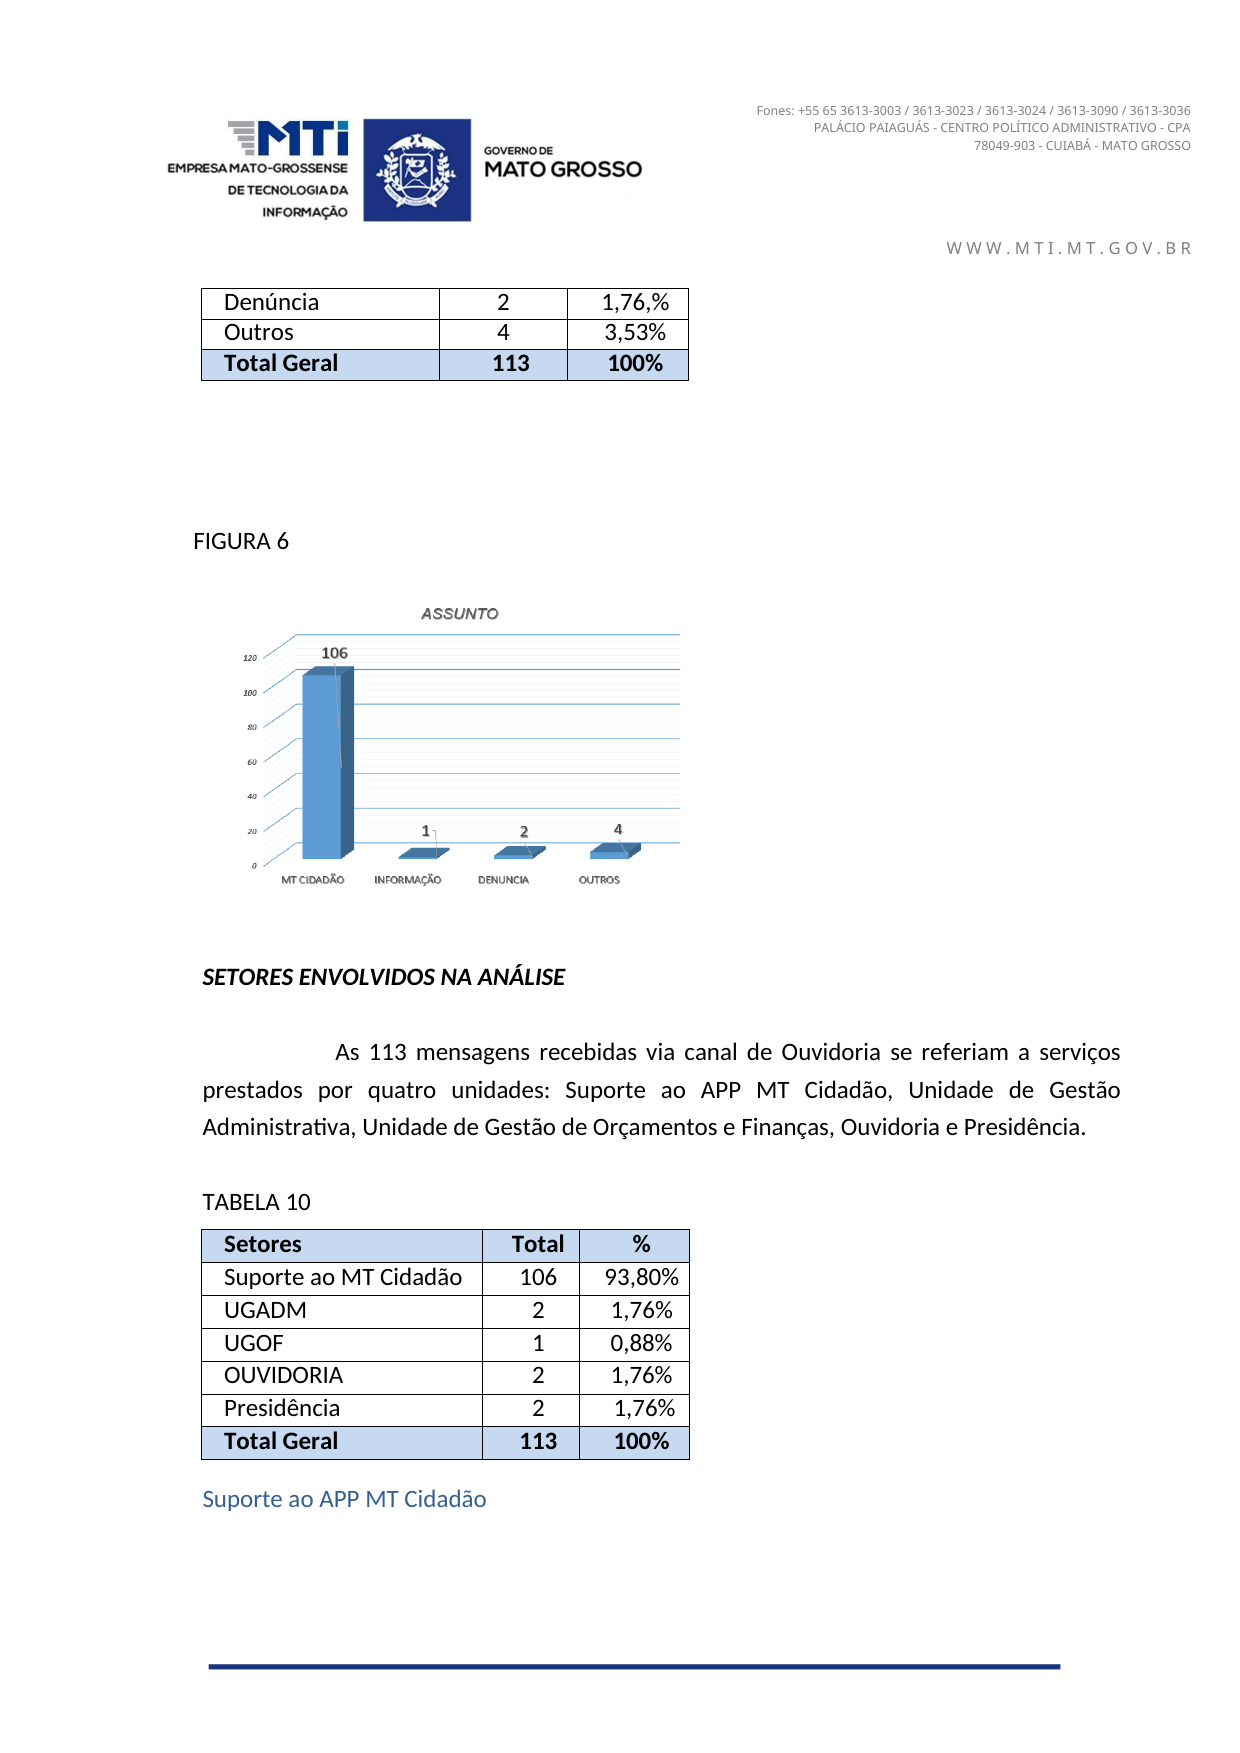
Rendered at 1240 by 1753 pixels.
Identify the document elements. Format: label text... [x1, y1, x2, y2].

table_cell 1,76% [580, 1296, 689, 1328]
table_cell 4 [440, 320, 567, 349]
table_cell 100% [580, 1427, 689, 1459]
table_header Setores [202, 1230, 482, 1262]
text TABELA 10 [202, 1192, 1122, 1217]
table_cell 3,53% [568, 320, 688, 349]
table_cell 93,80% [580, 1263, 689, 1295]
table_cell 1,76% [580, 1362, 689, 1393]
table_cell 2 [440, 289, 567, 319]
table_cell 113 [483, 1427, 579, 1459]
table_cell 113 [440, 350, 567, 380]
table_cell UGADM [202, 1296, 482, 1328]
table_cell 2 [483, 1362, 579, 1393]
table_cell Denúncia [202, 289, 439, 319]
table_cell 1 [483, 1329, 579, 1361]
table_cell 1,76% [580, 1395, 689, 1426]
table_cell OUVIDORIA [202, 1362, 482, 1393]
table_cell 1,76,% [568, 289, 688, 319]
table_cell Presidência [202, 1395, 482, 1426]
picture [221, 587, 709, 899]
text As 113 mensagens recebidas via canal de Ouvidoria se referiam a serviços prestados por quatro unidades: Suporte ao APP MT Cidadão, Unidade de Gestão Administrativa, Unidade de Gestão de Orçamentos e Finanças, Ouvidoria e Presidência. [202, 1042, 1122, 1142]
picture [139, 1641, 1125, 1673]
table_cell Total Geral [202, 350, 439, 380]
table_header % [580, 1230, 689, 1262]
table_cell 0,88% [580, 1329, 689, 1361]
table_cell Suporte ao MT Cidadão [202, 1263, 482, 1295]
picture [166, 102, 645, 237]
text FIGURA 6 [187, 531, 1122, 556]
table_cell 2 [483, 1296, 579, 1328]
table_cell Outros [202, 320, 439, 349]
table_cell UGOF [202, 1329, 482, 1361]
table_cell 2 [483, 1395, 579, 1426]
table_header Total [483, 1230, 579, 1262]
table_cell Total Geral [202, 1427, 482, 1459]
subtitle SETORES ENVOLVIDOS NA ANÁLISE [202, 967, 1122, 992]
subtitle Suporte ao APP MT Cidadão [202, 1489, 1122, 1514]
table_cell 106 [483, 1263, 579, 1295]
table_cell 100% [568, 350, 688, 380]
